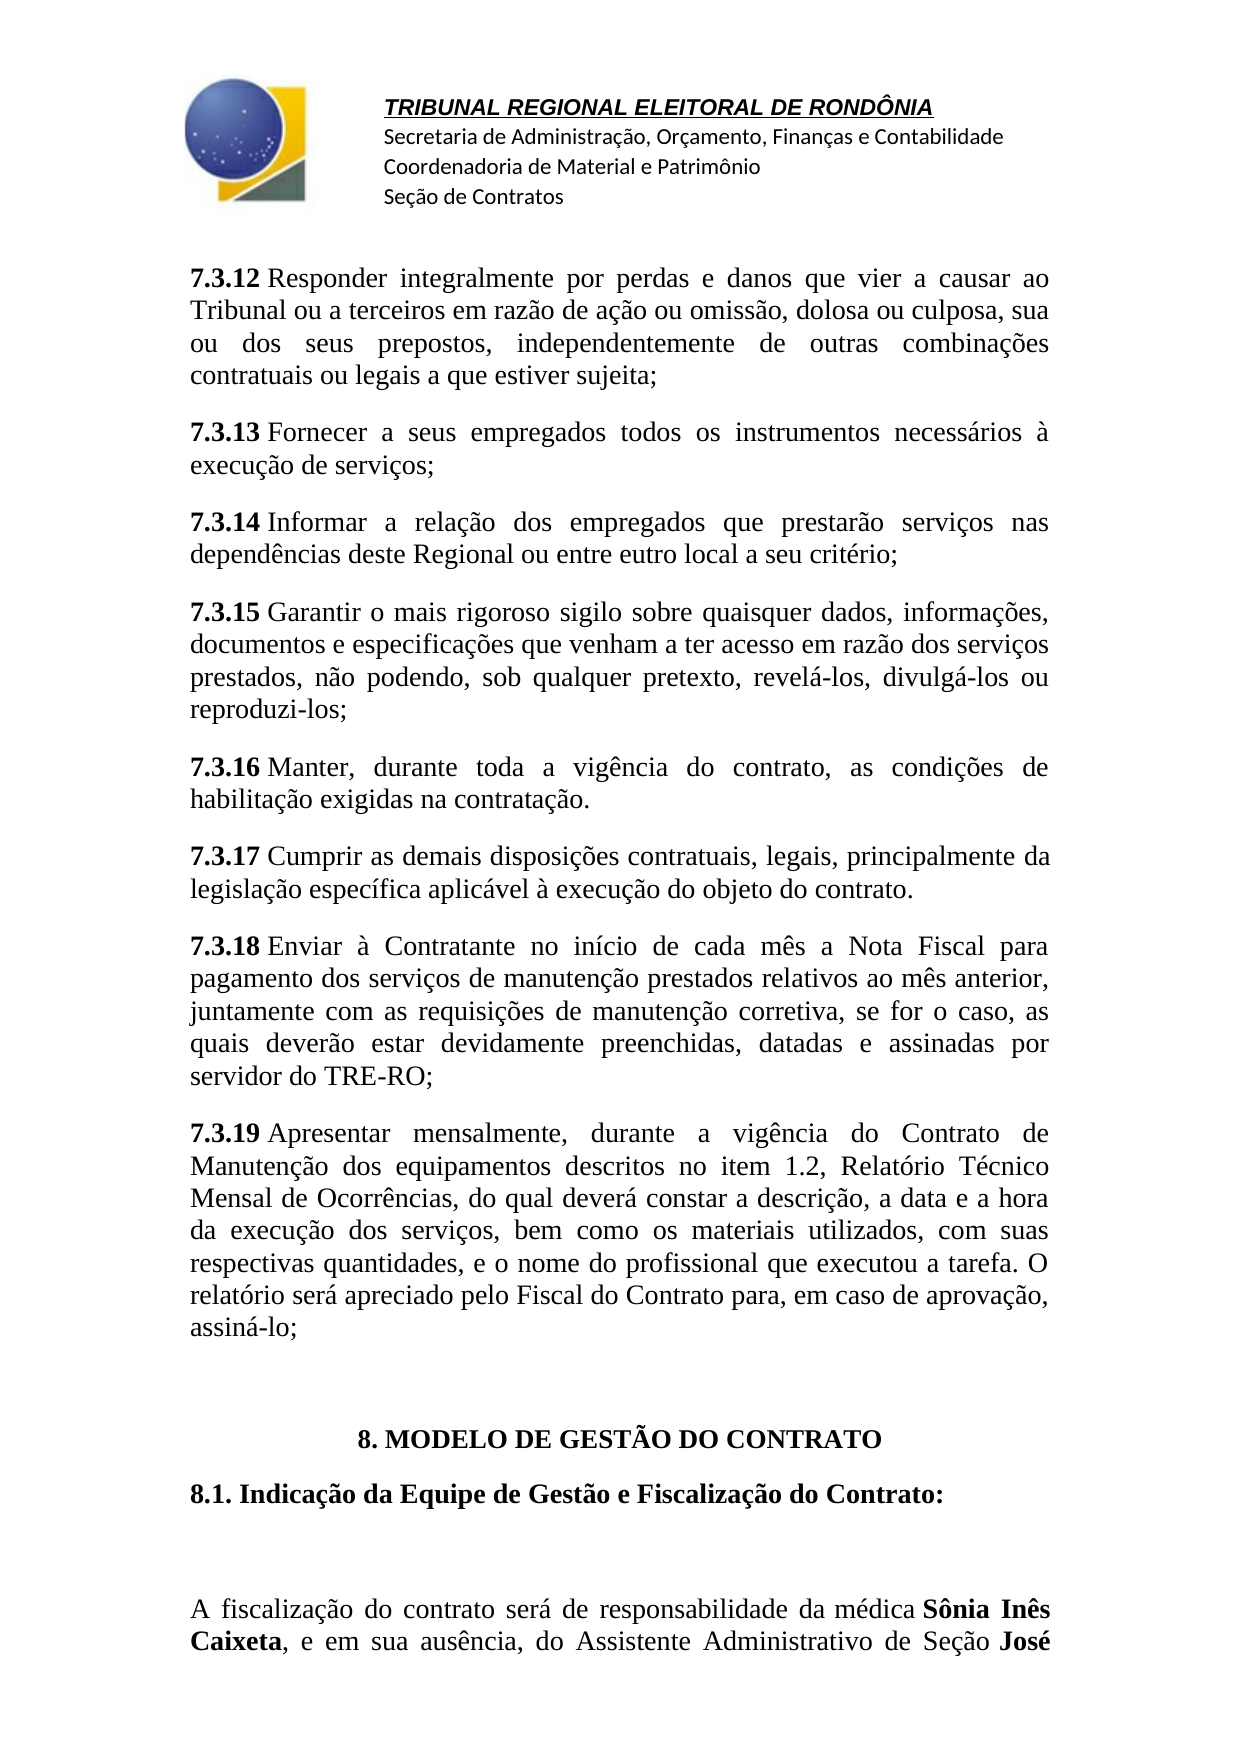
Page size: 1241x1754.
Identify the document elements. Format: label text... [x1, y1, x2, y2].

text 7.3.18 Enviar à Contratante no início de cada mês a Nota Fiscal para pagamento dos serviços de manutenção prestados relativos ao mês anterior, juntamente com as requisições de manutenção corretiva, se for o caso, as quais deverão estar devidamente preenchidas, datadas e assinadas por servidor do TRE-RO; [190, 929, 1051, 1091]
text 7.3.19 Apresentar mensalmente, durante a vigência do Contrato de Manutenção dos equipamentos descritos no item 1.2, Relatório Técnico Mensal de Ocorrências, do qual deverá constar a descrição, a data e a hora da execução dos serviços, bem como os materiais utilizados, com suas respectivas quantidades, e o nome do profissional que executou a tarefa. O relatório será apreciado pelo Fiscal do Contrato para, em caso de aprovação, assiná-lo; [190, 1116, 1051, 1343]
text 7.3.15 Garantir o mais rigoroso sigilo sobre quaisquer dados, informações, documentos e especificações que venham a ter acesso em razão dos serviços prestados, não podendo, sob qualquer pretexto, revelá-los, divulgá-los ou reproduzi-los; [190, 595, 1051, 724]
text 7.3.16 Manter, durante toda a vigência do contrato, as condições de habilitação exigidas na contratação. [190, 749, 1051, 814]
text 7.3.17 Cumprir as demais disposições contratuais, legais, principalmente da legislação específica aplicável à execução do objeto do contrato. [190, 839, 1051, 904]
text 7.3.12 Responder integralmente por perdas e danos que vier a causar ao Tribunal ou a terceiros em razão de ação ou omissão, dolosa ou culposa, sua ou dos seus prepostos, independentemente de outras combinações contratuais ou legais a que estiver sujeita; [190, 261, 1051, 390]
text 8. MODELO DE GESTÃO DO CONTRATO [177, 1423, 1063, 1454]
text 7.3.13 Fornecer a seus empregados todos os instrumentos necessários à execução de serviços; [190, 415, 1051, 480]
text A fiscalização do contrato será de responsabilidade da médica Sônia Inês Caixeta, e em sua ausência, do Assistente Administrativo de Seção José [190, 1592, 1051, 1657]
text 7.3.14 Informar a relação dos empregados que prestarão serviços nas dependências deste Regional ou entre eutro local a seu critério; [190, 505, 1051, 570]
text 8.1. Indicação da Equipe de Gestão e Fiscalização do Contrato: [190, 1477, 1051, 1510]
